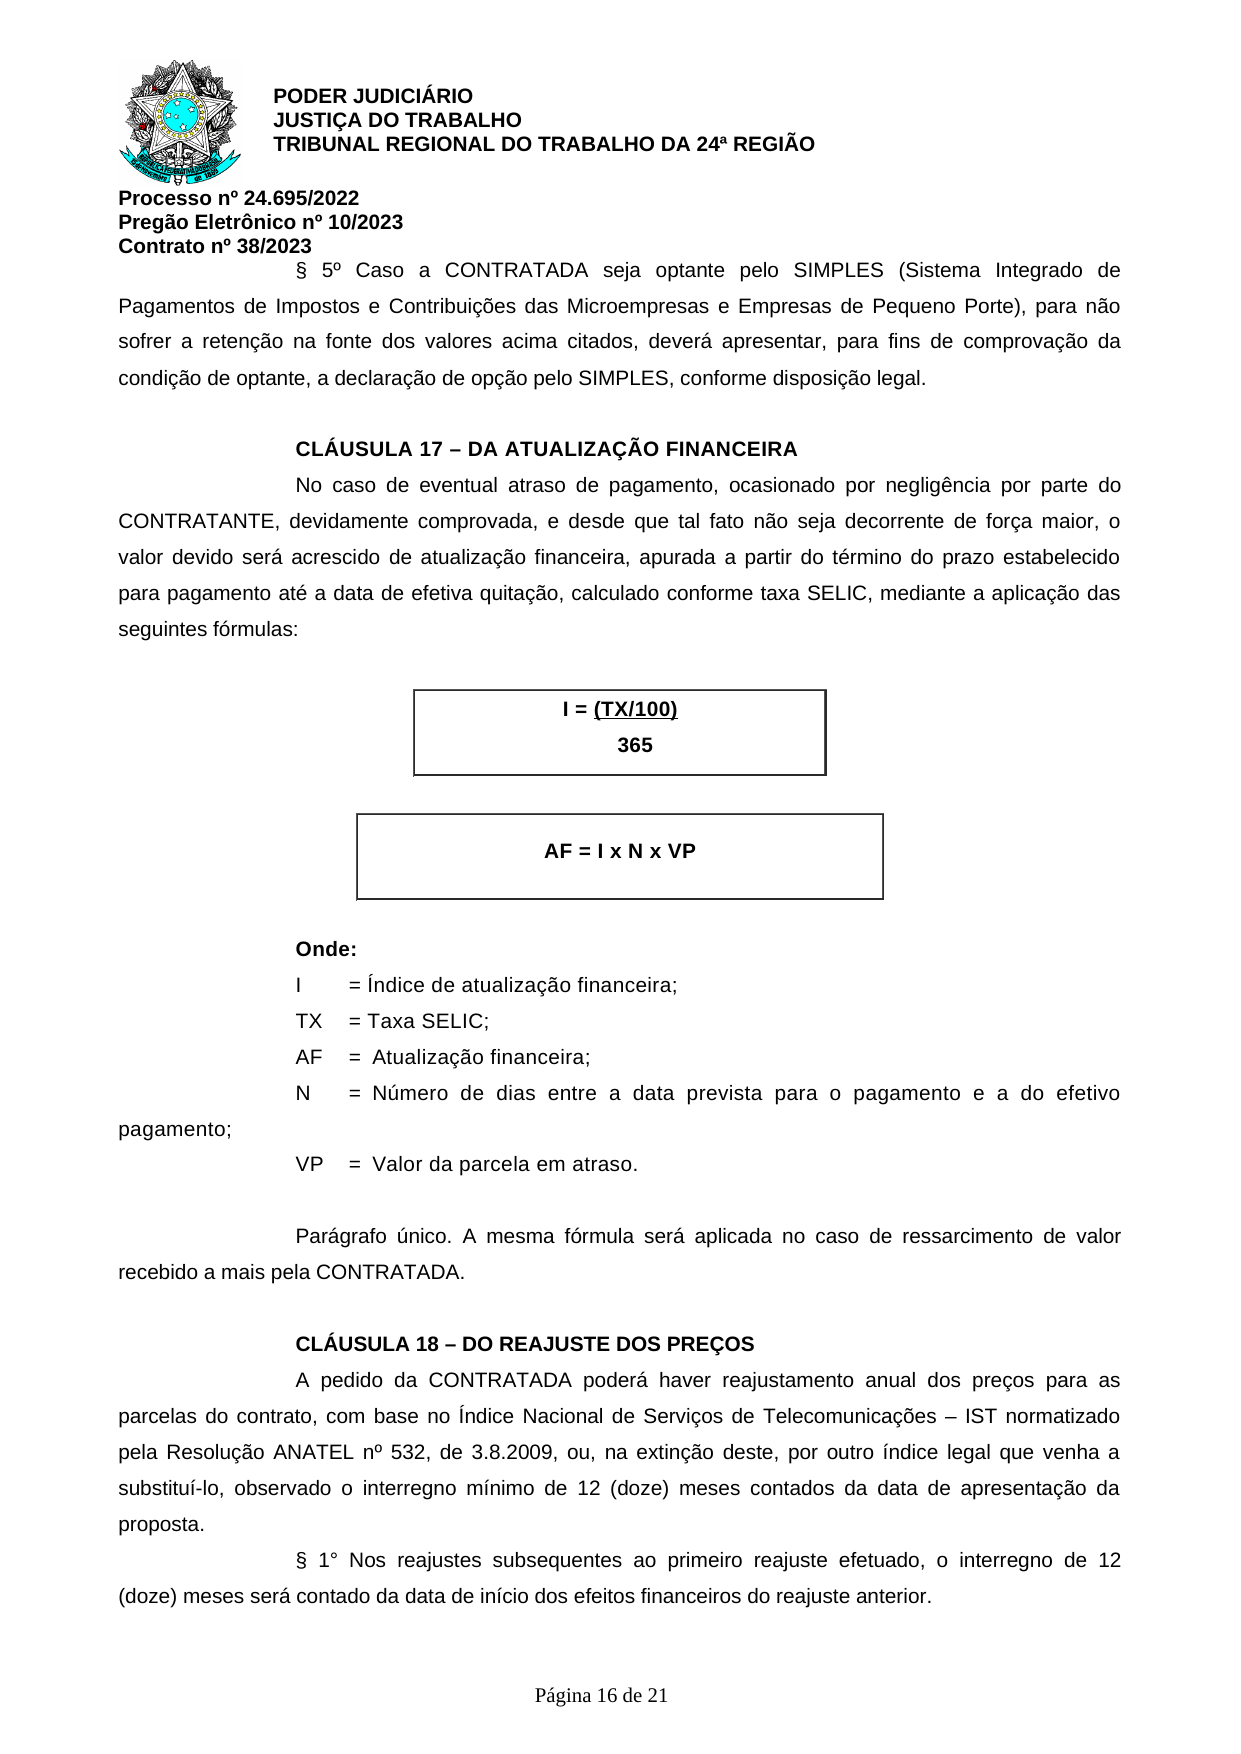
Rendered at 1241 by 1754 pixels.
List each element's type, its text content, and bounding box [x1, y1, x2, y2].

text TX = Taxa SELIC; [118, 1008, 1122, 1032]
text CLÁUSULA 17 – DA ATUALIZAÇÃO FINANCEIRA [118, 437, 1119, 461]
text Onde: [118, 937, 1122, 961]
picture [118, 59, 243, 186]
table_header AF = I x N x VP [359, 816, 882, 897]
table_header I = (TX/100) 365 [416, 692, 824, 773]
text CLÁUSULA 18 – DO REAJUSTE DOS PREÇOS [118, 1332, 1122, 1356]
text VP = Valor da parcela em atraso. [118, 1152, 1122, 1176]
subtitle Parágrafo único. A mesma fórmula será aplicada no caso de ressarcimento de valor recebido a mais pela CONTRATADA. [118, 1224, 1122, 1284]
text No caso de eventual atraso de pagamento, ocasionado por negligência por parte do CONTRATANTE, devidamente comprovada, e desde que tal fato não seja decorrente de força maior, o valor devido será acrescido de atualização financeira, apurada a partir do término do prazo estabelecido para pagamento até a data de efetiva quitação, calculado conforme taxa SELIC, mediante a aplicação das seguintes fórmulas: [118, 473, 1122, 641]
text N = Número de dias entre a data prevista para o pagamento e a do efetivo pagamento; [118, 1080, 1122, 1140]
text I = Índice de atualização financeira; [118, 973, 1122, 997]
text AF = Atualização financeira; [118, 1044, 1122, 1068]
text § 1° Nos reajustes subsequentes ao primeiro reajuste efetuado, o interregno de 12 (doze) meses será contado da data de início dos efeitos financeiros do reajuste anterior. [118, 1548, 1122, 1607]
text § 5º Caso a CONTRATADA seja optante pelo SIMPLES (Sistema Integrado de Pagamentos de Impostos e Contribuições das Microempresas e Empresas de Pequeno Porte), para não sofrer a retenção na fonte dos valores acima citados, deverá apresentar, para fins de comprovação da condição de optante, a declaração de opção pelo SIMPLES, conforme disposição legal. [118, 257, 1122, 389]
text A pedido da CONTRATADA poderá haver reajustamento anual dos preços para as parcelas do contrato, com base no Índice Nacional de Serviços de Telecomunicações – IST normatizado pela Resolução ANATEL nº 532, de 3.8.2009, ou, na extinção deste, por outro índice legal que venha a substituí-lo, observado o interregno mínimo de 12 (doze) meses contados da data de apresentação da proposta. [118, 1368, 1122, 1536]
